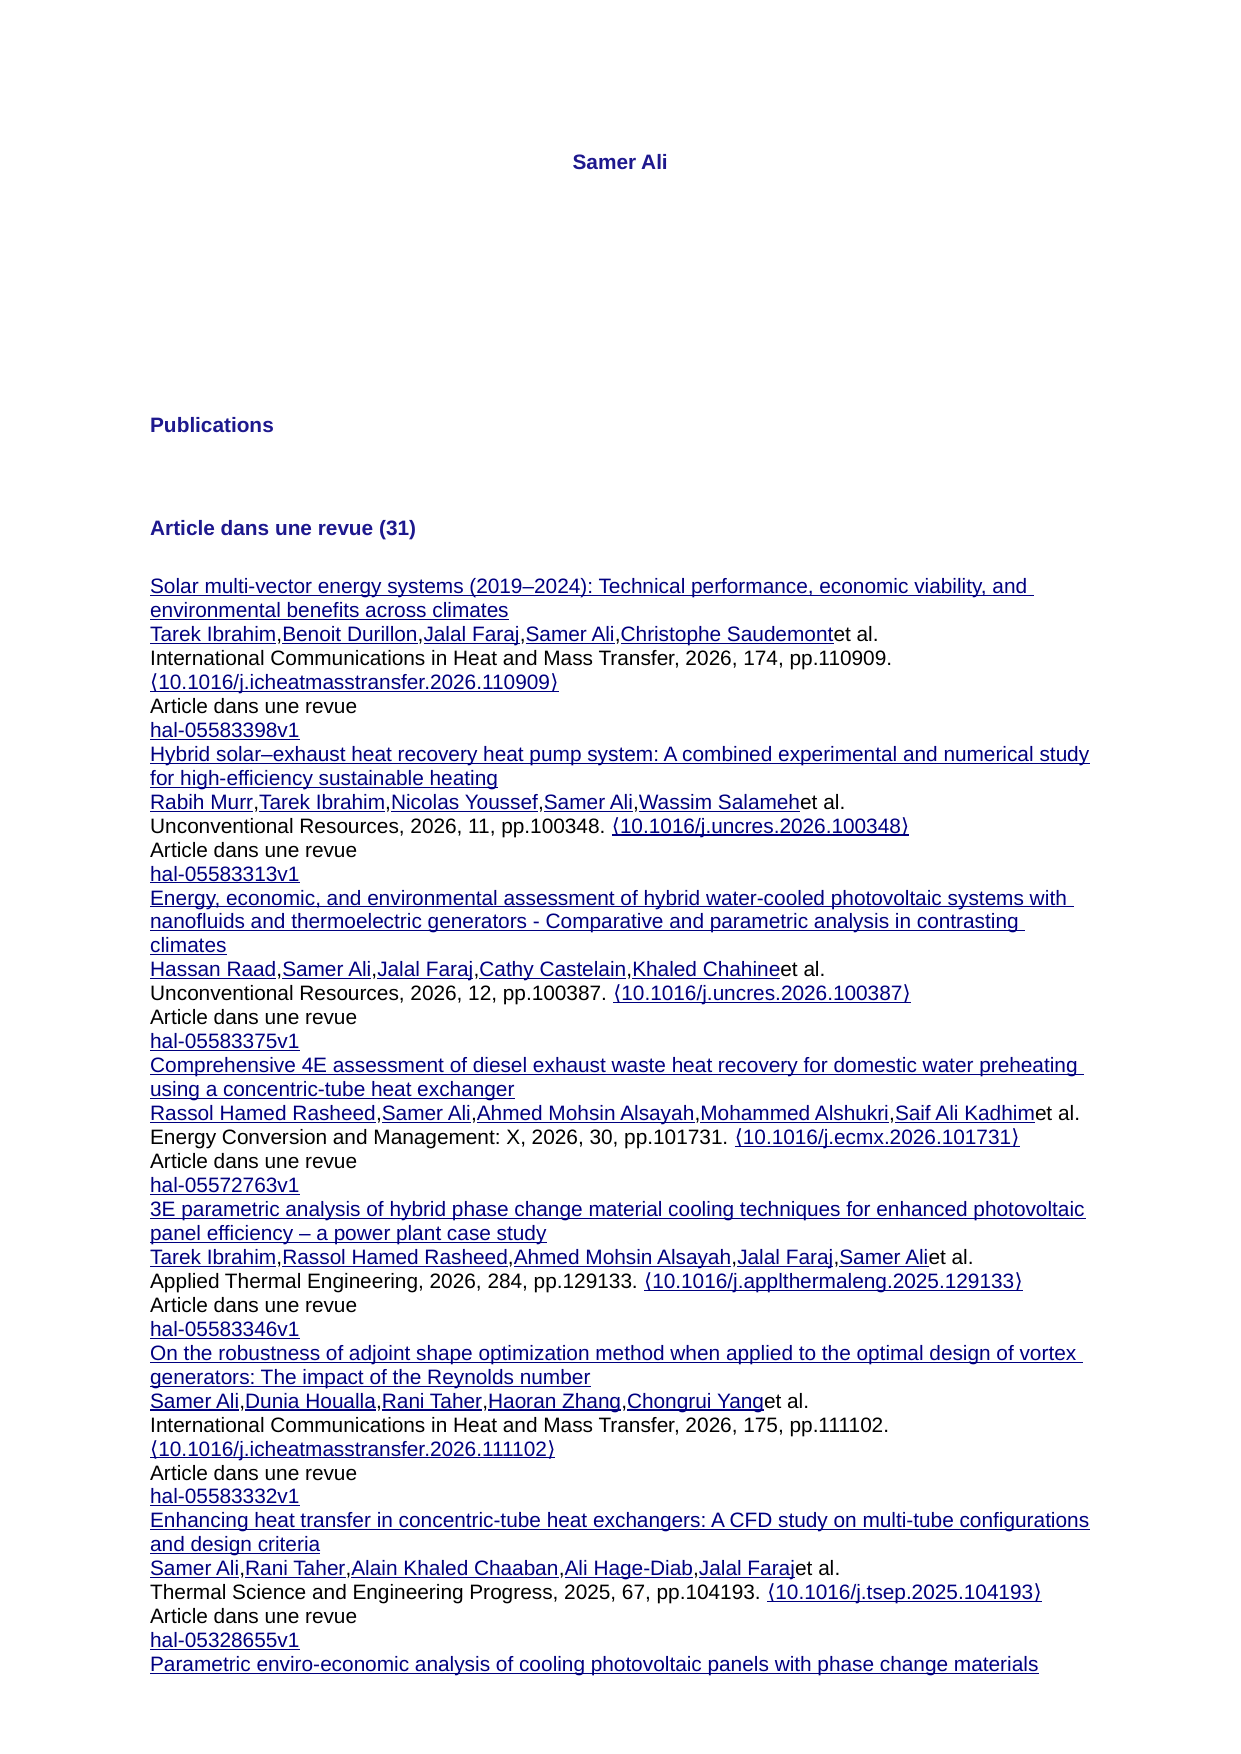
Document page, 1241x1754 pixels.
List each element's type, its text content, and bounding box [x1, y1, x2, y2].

table_cell Comprehensive 4E assessment of diesel exhaust waste heat recovery for domestic water preheating using a concentric-tube heat exchanger Rassol Hamed Rasheed,Samer Ali,Ahmed Mohsin Alsayah,Mohammed Alshukri,Saif Ali Kadhimet al. Energy Conversion and Management: X, 2026, 30, pp.101731. ⟨10.1016/j.ecmx.2026.101731⟩ Article dans une revue hal-05572763v1 [150, 1053, 1090, 1197]
table_cell Parametric enviro-economic analysis of cooling photovoltaic panels with phase change materials [150, 1652, 1090, 1676]
subtitle Article dans une revue (31) [150, 516, 1090, 539]
table_cell On the robustness of adjoint shape optimization method when applied to the optimal design of vortex generators: The impact of the Reynolds number Samer Ali,Dunia Houalla,Rani Taher,Haoran Zhang,Chongrui Yanget al. International Communications in Heat and Mass Transfer, 2026, 175, pp.111102. ⟨10.1016/j.icheatmasstransfer.2026.111102⟩ Article dans une revue hal-05583332v1 [150, 1341, 1090, 1508]
table_cell Enhancing heat transfer in concentric-tube heat exchangers: A CFD study on multi-tube configurations [150, 1508, 1090, 1529]
table_cell for high-efficiency sustainable heating Rabih Murr,Tarek Ibrahim,Nicolas Youssef,Samer Ali,Wassim Salamehet al. Unconventional Resources, 2026, 11, pp.100348. ⟨10.1016/j.uncres.2026.100348⟩ Article dans une revue hal-05583313v1 [150, 764, 1090, 885]
table_cell and design criteria Samer Ali,Rani Taher,Alain Khaled Chaaban,Ali Hage-Diab,Jalal Farajet al. Thermal Science and Engineering Progress, 2025, 67, pp.104193. ⟨10.1016/j.tsep.2025.104193⟩ Article dans une revue hal-05328655v1 [150, 1530, 1090, 1652]
table_cell Energy, economic, and environmental assessment of hybrid water-cooled photovoltaic systems with nanofluids and thermoelectric generators - Comparative and parametric analysis in contrasting climates Hassan Raad,Samer Ali,Jalal Faraj,Cathy Castelain,Khaled Chahineet al. Unconventional Resources, 2026, 12, pp.100387. ⟨10.1016/j.uncres.2026.100387⟩ Article dans une revue hal-05583375v1 [150, 885, 1090, 1053]
subtitle Samer Ali [150, 150, 1090, 174]
table_header Solar multi-vector energy systems (2019–2024): Technical performance, economic viability, and environmental benefits across climates Tarek Ibrahim,Benoit Durillon,Jalal Faraj,Samer Ali,Christophe Saudemontet al. International Communications in Heat and Mass Transfer, 2026, 174, pp.110909. ⟨10.1016/j.icheatmasstransfer.2026.110909⟩ Article dans une revue hal-05583398v1 [150, 574, 1090, 742]
table_cell Hybrid solar–exhaust heat recovery heat pump system: A combined experimental and numerical study [150, 742, 1090, 763]
table_cell 3E parametric analysis of hybrid phase change material cooling techniques for enhanced photovoltaic panel efficiency – a power plant case study Tarek Ibrahim,Rassol Hamed Rasheed,Ahmed Mohsin Alsayah,Jalal Faraj,Samer Aliet al. Applied Thermal Engineering, 2026, 284, pp.129133. ⟨10.1016/j.applthermaleng.2025.129133⟩ Article dans une revue hal-05583346v1 [150, 1197, 1090, 1341]
subtitle Publications [150, 412, 1090, 436]
